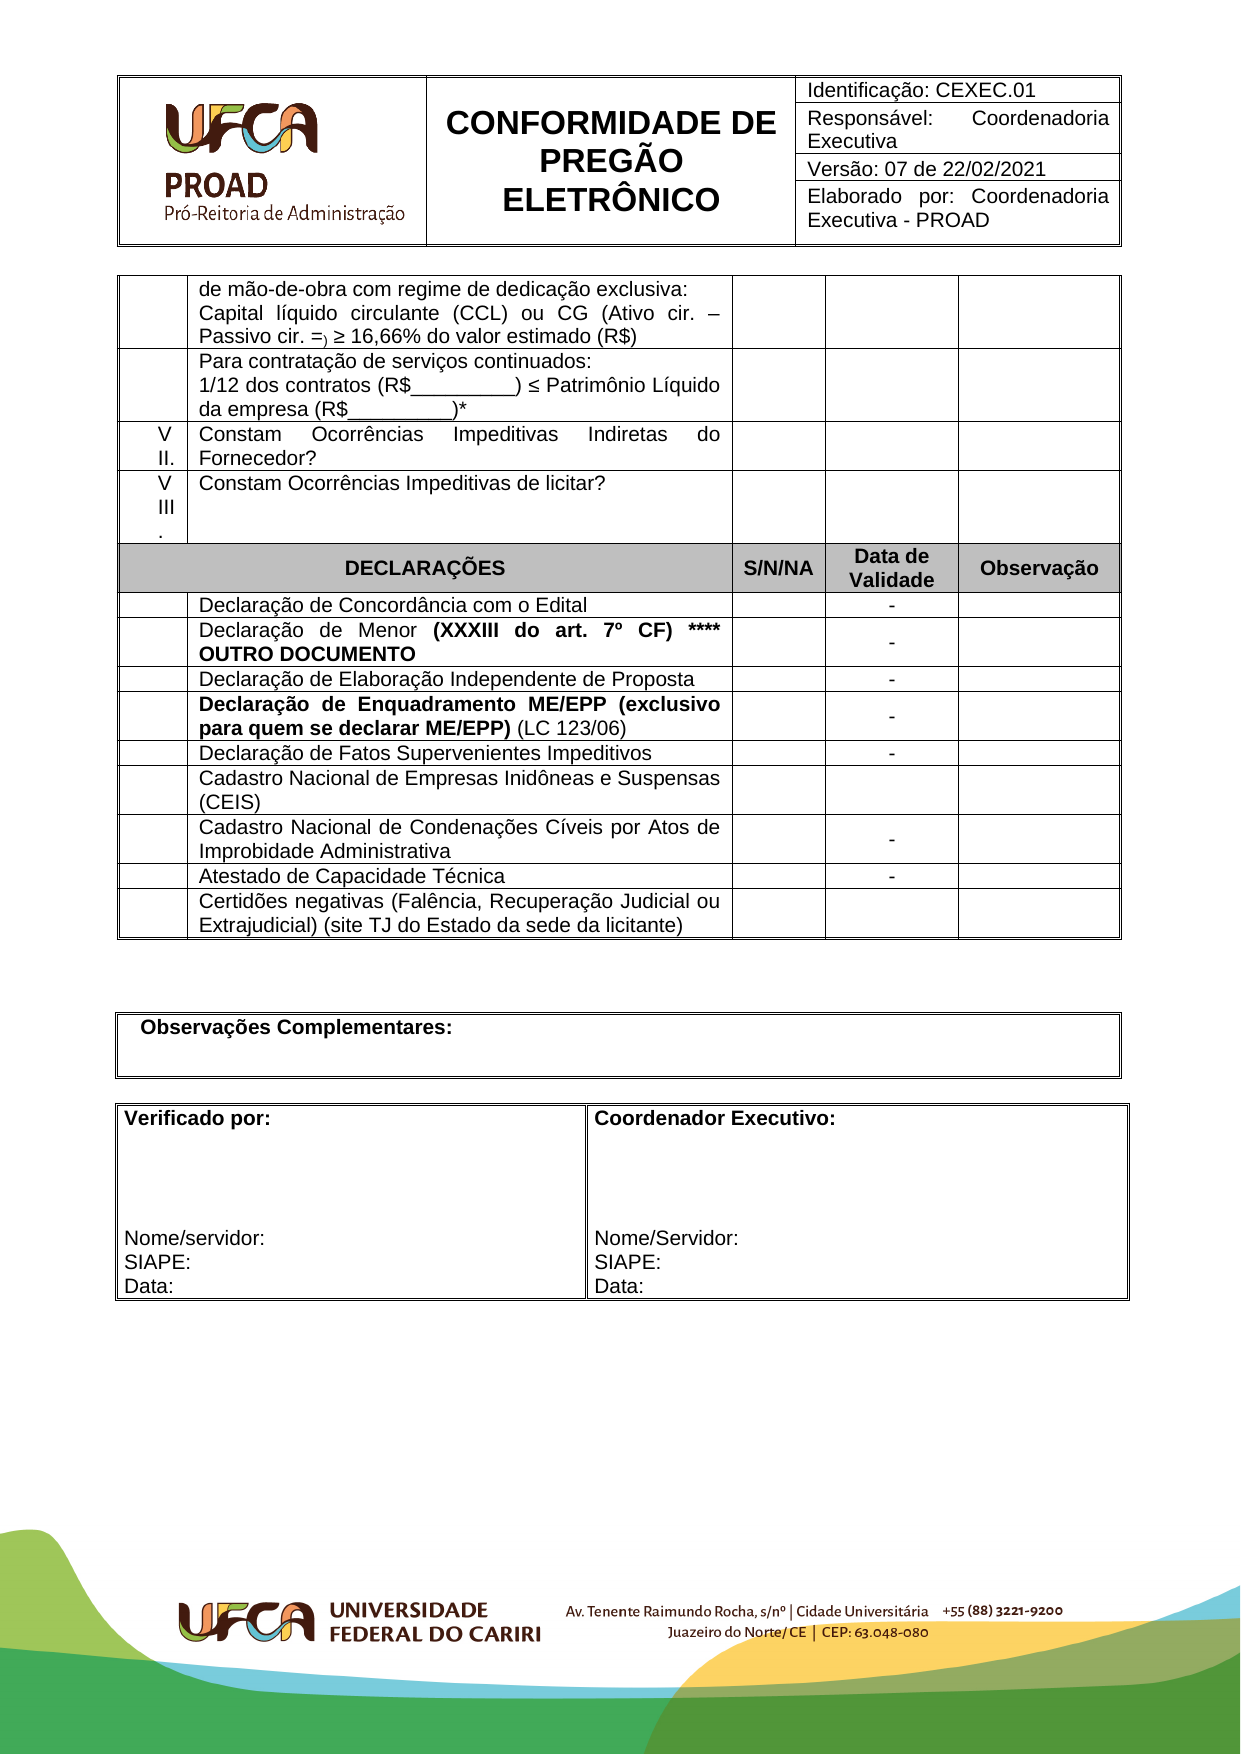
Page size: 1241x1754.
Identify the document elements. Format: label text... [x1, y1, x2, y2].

table_cell [826, 349, 958, 421]
table_cell Certidões negativas (Falência, Recuperação Judicial ou Extrajudicial) (site TJ do Estado da sede da licitante) [188, 889, 732, 937]
table_cell [120, 815, 187, 863]
table_cell Para contratação de serviços continuados com cessão de mão-de-obra com regime de dedicação exclusiva: Capital líquido circulante (CCL) ou CG (Ativo cir. – Passivo cir. =) ≥ 16,66% do valor estimado (R$) [188, 276, 732, 348]
table_cell [733, 667, 825, 691]
table_cell [733, 815, 825, 863]
table_cell [959, 889, 1119, 937]
table_cell [120, 276, 187, 348]
table_cell [826, 766, 958, 814]
table_cell [733, 276, 825, 348]
table_cell Declaração de Enquadramento ME/EPP (exclusivo para quem se declarar ME/EPP) (LC 123/06) [188, 692, 732, 740]
table_header Verificado por: Nome/servidor: SIAPE: Data: [118, 1106, 585, 1297]
table_cell S/N/NA [733, 544, 825, 592]
table_cell [959, 692, 1119, 740]
table_cell [959, 815, 1119, 863]
table_cell - [826, 692, 958, 740]
table_cell [959, 422, 1119, 470]
table_cell Cadastro Nacional de Condenações Cíveis por Atos de Improbidade Administrativa [188, 815, 732, 863]
table_cell Data de Validade [826, 544, 958, 592]
table_cell Constam Ocorrências Impeditivas Indiretas do Fornecedor? [188, 422, 732, 470]
table_cell [120, 692, 187, 740]
table_cell [120, 766, 187, 814]
table_cell Atestado de Capacidade Técnica [188, 864, 732, 888]
table_cell [959, 349, 1119, 421]
table_header Coordenador Executivo: Nome/Servidor: SIAPE: Data: [588, 1106, 1127, 1297]
table_cell [733, 471, 825, 543]
table_cell [733, 741, 825, 765]
table_cell [120, 864, 187, 888]
table_cell [959, 618, 1119, 666]
table_cell [826, 889, 958, 937]
table_cell [733, 593, 825, 617]
table_cell - [826, 741, 958, 765]
table_header Observações Complementares: [118, 1015, 1119, 1076]
table_cell [733, 422, 825, 470]
table_cell [959, 593, 1119, 617]
table_cell [120, 889, 187, 937]
table_cell [120, 349, 187, 421]
table_cell [959, 741, 1119, 765]
table_cell Declaração de Elaboração Independente de Proposta [188, 667, 732, 691]
table_cell [733, 864, 825, 888]
table_cell [733, 618, 825, 666]
table_cell - [826, 864, 958, 888]
table_cell [959, 276, 1119, 348]
table_cell [826, 422, 958, 470]
table_cell Constam Ocorrências Impeditivas de licitar? [188, 471, 732, 543]
table_cell - [826, 618, 958, 666]
table_cell [826, 471, 958, 543]
table_cell Observação [959, 544, 1119, 592]
table_cell Declaração de Concordância com o Edital [188, 593, 732, 617]
table_cell - [826, 593, 958, 617]
table_cell - [826, 815, 958, 863]
table_cell Declaração de Fatos Supervenientes Impeditivos [188, 741, 732, 765]
table_cell [959, 864, 1119, 888]
table_cell [826, 276, 958, 348]
table_cell [120, 667, 187, 691]
table_cell Para contratação de serviços continuados: 1/12 dos contratos (R$_________) ≤ Patrimônio Líquido da empresa (R$_________)* [188, 349, 732, 421]
table_cell Declaração de Menor (XXXIII do art. 7º CF) **** OUTRO DOCUMENTO [188, 618, 732, 666]
table_cell [733, 889, 825, 937]
table_cell [120, 741, 187, 765]
table_cell [733, 766, 825, 814]
table_cell Cadastro Nacional de Empresas Inidôneas e Suspensas (CEIS) [188, 766, 732, 814]
table_cell [120, 471, 187, 543]
table_cell [959, 766, 1119, 814]
table_cell [120, 593, 187, 617]
table_cell [733, 692, 825, 740]
table_cell [733, 349, 825, 421]
table_cell - [826, 667, 958, 691]
table_cell DECLARAÇÕES [120, 544, 732, 592]
table_cell [959, 667, 1119, 691]
table_cell [959, 471, 1119, 543]
table_cell [120, 618, 187, 666]
table_cell [120, 422, 187, 470]
